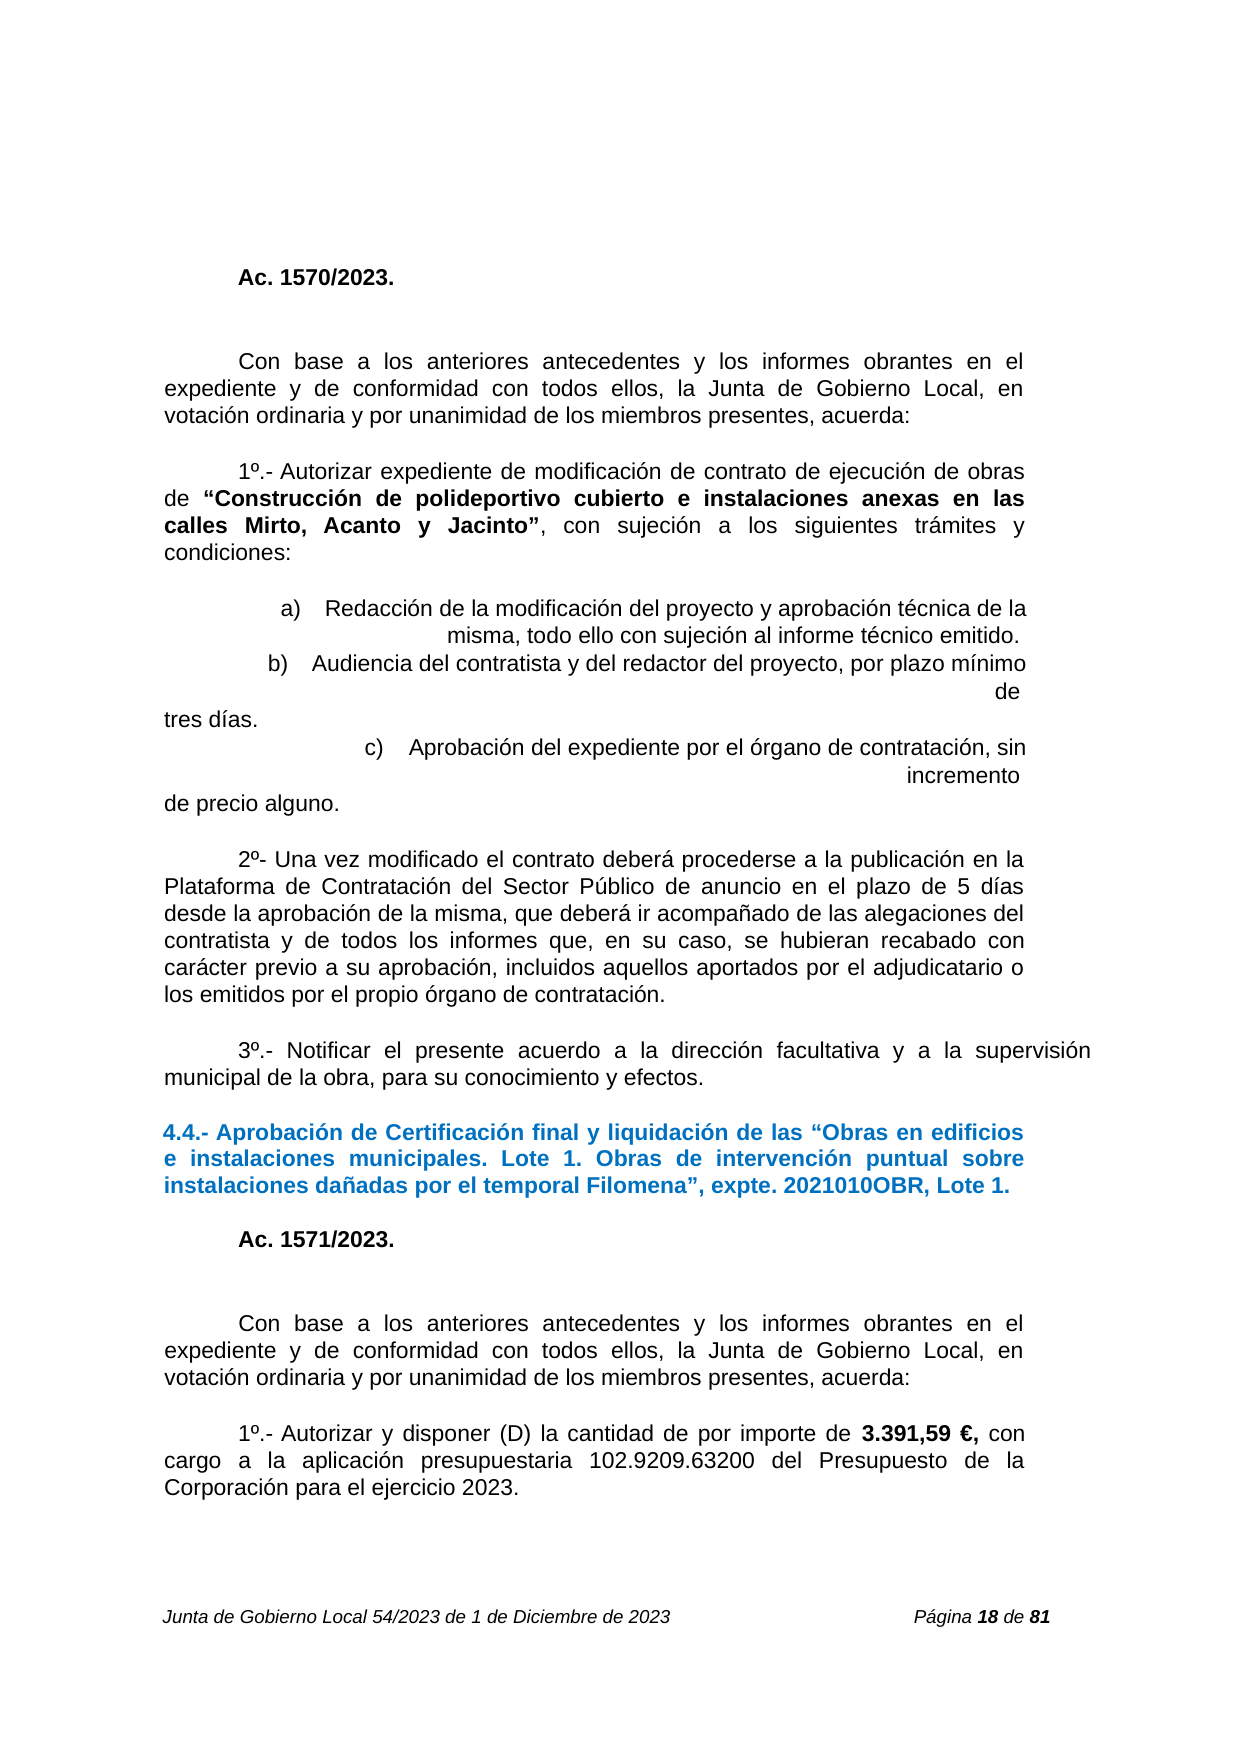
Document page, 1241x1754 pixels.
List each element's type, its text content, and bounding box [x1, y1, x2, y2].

text Con base a los anteriores antecedentes y los informes obrantes en el expediente y de conformidad con todos ellos, la Junta de Gobierno Local, en votación ordinaria y por unanimidad de los miembros presentes, acuerda: [164, 1310, 1025, 1391]
text Con base a los anteriores antecedentes y los informes obrantes en el expediente y de conformidad con todos ellos, la Junta de Gobierno Local, en votación ordinaria y por unanimidad de los miembros presentes, acuerda: [164, 348, 1025, 429]
text 2º- Una vez modificado el contrato deberá procederse a la publicación en la Plataforma de Contratación del Sector Público de anuncio en el plazo de 5 días desde la aprobación de la misma, que deberá ir acompañado de las alegaciones del contratista y de todos los informes que, en su caso, se hubieran recabado con carácter previo a su aprobación, incluidos aquellos aportados por el adjudicatario o los emitidos por el propio órgano de contratación. [164, 846, 1025, 1007]
text 3º.- Notificar el presente acuerdo a la dirección facultativa y a la supervisión municipal de la obra, para su conocimiento y efectos. [164, 1037, 1093, 1090]
text 1º.- Autorizar y disponer (D) la cantidad de por importe de 3.391,59 €, con cargo a la aplicación presupuestaria 102.9209.63200 del Presupuesto de la Corporación para el ejercicio 2023. [164, 1420, 1025, 1501]
list Aprobación del expediente por el órgano de contratación, sin incremento [162, 734, 1026, 788]
text Ac. 1571/2023. [164, 1226, 1025, 1253]
text tres días. [164, 706, 1093, 732]
list Redacción de la modificación del proyecto y aprobación técnica de la misma, todo ello con sujeción al informe técnico emitido. [162, 595, 1026, 648]
text 1º.- Autorizar expediente de modificación de contrato de ejecución de obras de “Construcción de polideportivo cubierto e instalaciones anexas en las calles Mirto, Acanto y Jacinto”, con sujeción a los siguientes trámites y condiciones: [164, 458, 1025, 566]
list Audiencia del contratista y del redactor del proyecto, por plazo mínimo de [162, 650, 1026, 704]
text Ac. 1570/2023. [164, 264, 1025, 291]
text de precio alguno. [164, 790, 1093, 816]
text 4.4.- Aprobación de Certificación final y liquidación de las “Obras en edificios e instalaciones municipales. Lote 1. Obras de intervención puntual sobre instalaciones dañadas por el temporal Filomena”, expte. 2021010OBR, Lote 1. [163, 1119, 1025, 1198]
